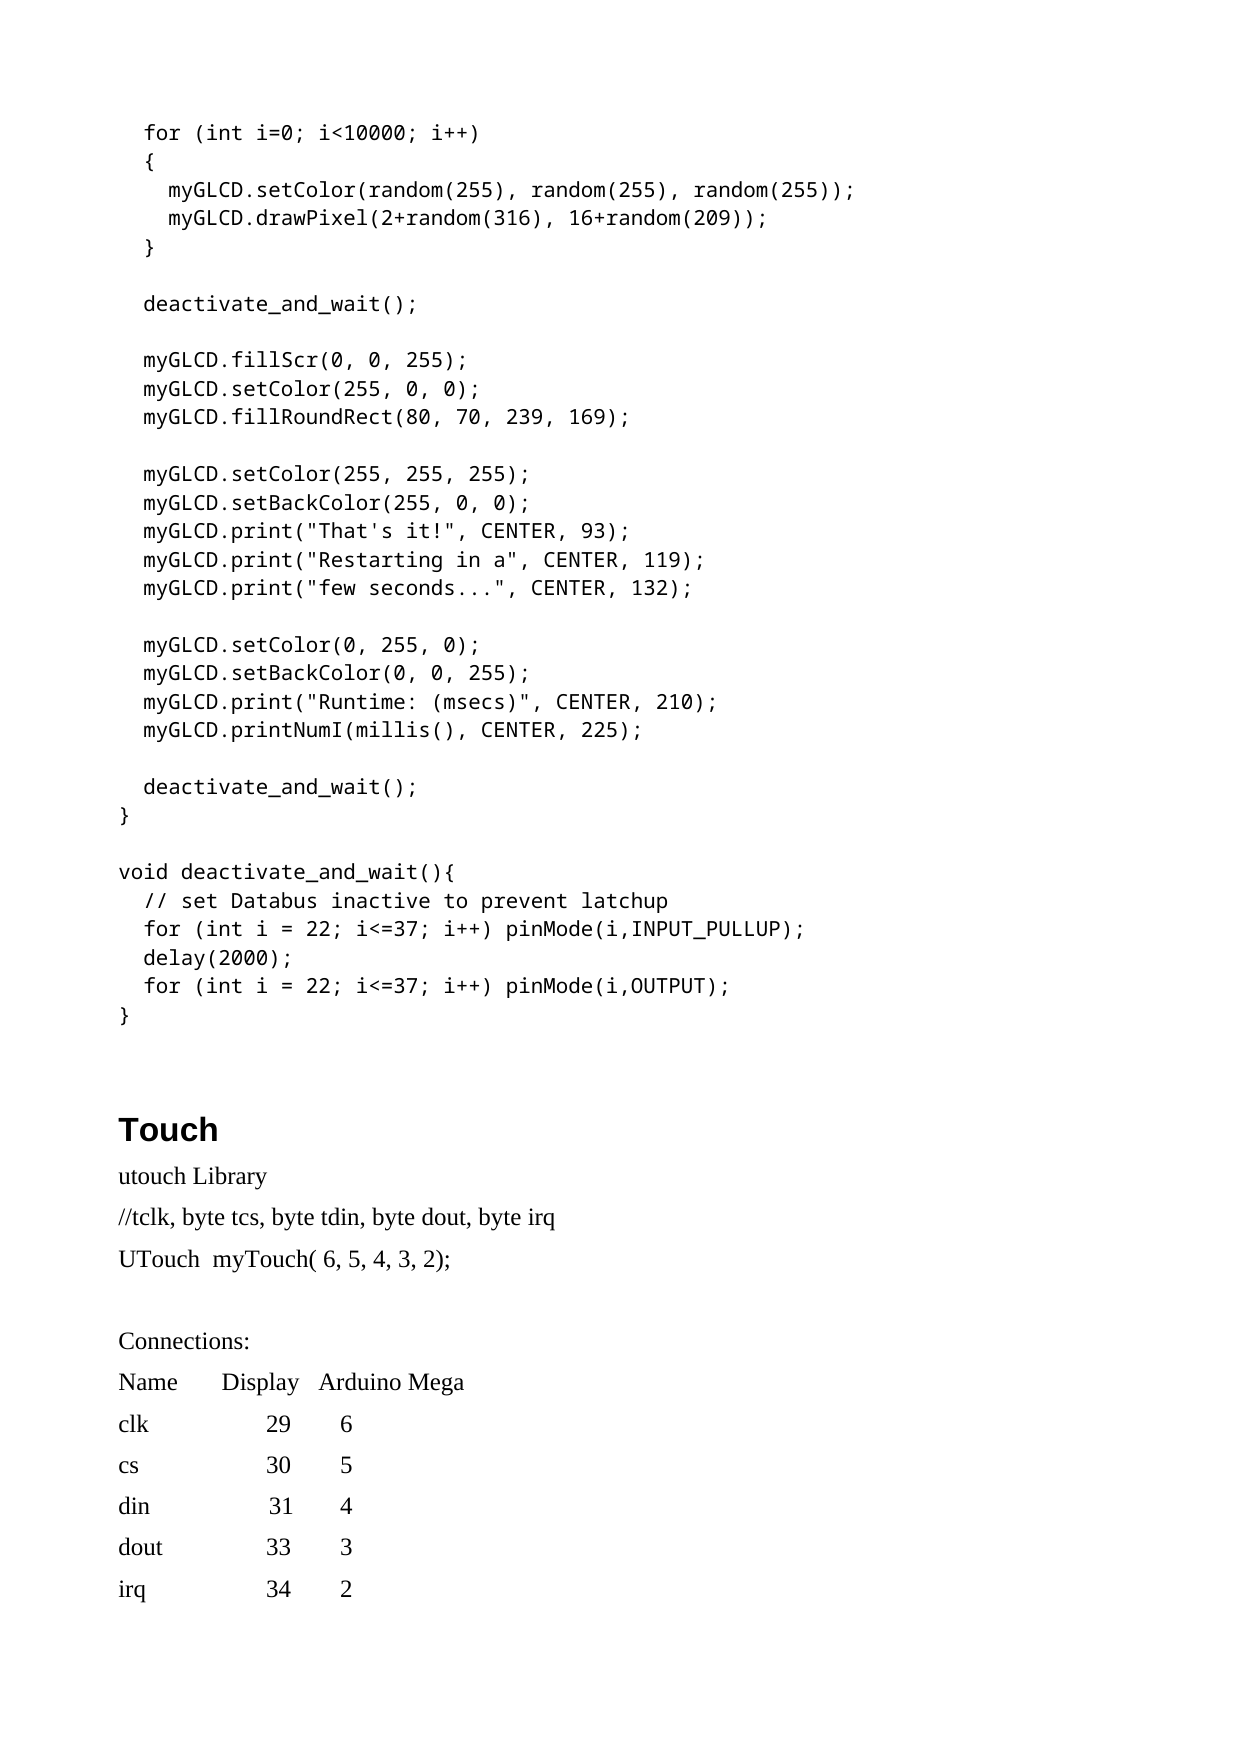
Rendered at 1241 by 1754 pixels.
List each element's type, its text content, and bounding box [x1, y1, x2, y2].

text din 31 4 [118, 1491, 1122, 1520]
text utouch Library [118, 1161, 1122, 1190]
text clk 29 6 [118, 1409, 1122, 1437]
text Name Display Arduino Mega [118, 1367, 1122, 1396]
text myGLCD.drawPixel(2+random(316), 16+random(209)); [118, 203, 1122, 232]
text myGLCD.print("Runtime: (msecs)", CENTER, 210); [118, 687, 1122, 715]
text Connections: [118, 1326, 1122, 1355]
text myGLCD.printNumI(millis(), CENTER, 225); [118, 715, 1122, 744]
text } [118, 801, 1122, 829]
text myGLCD.setColor(0, 255, 0); [118, 630, 1122, 658]
text myGLCD.print("Restarting in a", CENTER, 119); [118, 545, 1122, 573]
text myGLCD.setColor(255, 255, 255); [118, 459, 1122, 488]
text // set Databus inactive to prevent latchup [118, 886, 1122, 914]
text myGLCD.setColor(255, 0, 0); [118, 374, 1122, 402]
text for (int i = 22; i<=37; i++) pinMode(i,OUTPUT); [118, 971, 1122, 1000]
text myGLCD.setBackColor(255, 0, 0); [118, 488, 1122, 516]
subtitle Touch [118, 1110, 1122, 1149]
text myGLCD.setColor(random(255), random(255), random(255)); [118, 175, 1122, 203]
text deactivate_and_wait(); [118, 289, 1122, 317]
text cs 30 5 [118, 1450, 1122, 1479]
text void deactivate_and_wait(){ [118, 857, 1122, 886]
text myGLCD.fillRoundRect(80, 70, 239, 169); [118, 402, 1122, 431]
text UTouch myTouch( 6, 5, 4, 3, 2); [118, 1244, 1122, 1272]
text } [118, 232, 1122, 260]
text dout 33 3 [118, 1532, 1122, 1561]
text for (int i=0; i<10000; i++) [118, 118, 1122, 147]
text { [118, 147, 1122, 175]
text myGLCD.print("few seconds...", CENTER, 132); [118, 573, 1122, 602]
text myGLCD.fillScr(0, 0, 255); [118, 346, 1122, 374]
text myGLCD.setBackColor(0, 0, 255); [118, 658, 1122, 687]
text deactivate_and_wait(); [118, 772, 1122, 801]
text irq 34 2 [118, 1574, 1122, 1602]
text //tclk, byte tcs, byte tdin, byte dout, byte irq [118, 1202, 1122, 1231]
text } [118, 1000, 1122, 1028]
text for (int i = 22; i<=37; i++) pinMode(i,INPUT_PULLUP); [118, 914, 1122, 943]
text myGLCD.print("That's it!", CENTER, 93); [118, 516, 1122, 545]
text delay(2000); [118, 943, 1122, 971]
